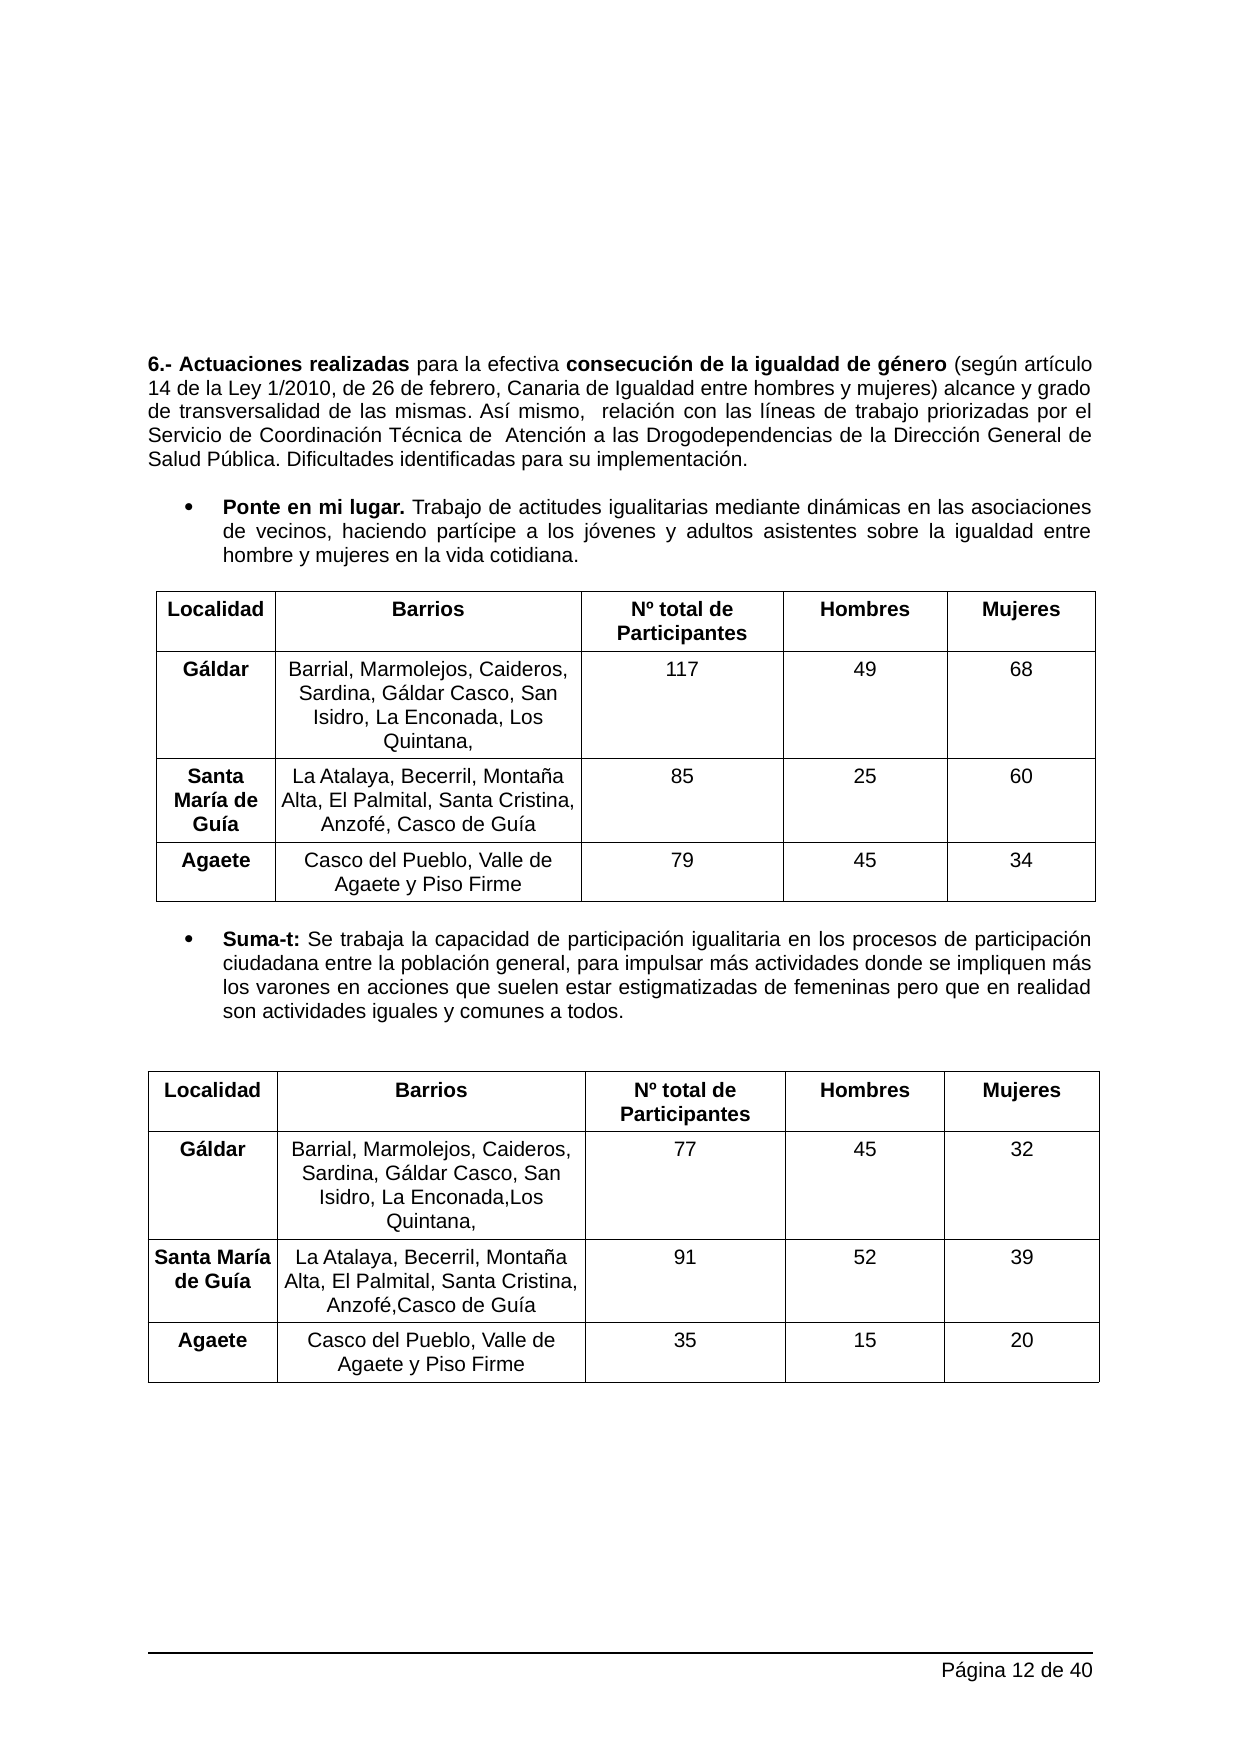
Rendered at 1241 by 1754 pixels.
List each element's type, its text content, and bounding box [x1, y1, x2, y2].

list Suma-t: Se trabaja la capacidad de participación igualitaria en los procesos de participación ciudadana entre la población general, para impulsar más actividades donde se impliquen más los varones en acciones que suelen estar estigmatizadas de femeninas pero que en realidad son actividades iguales y comunes a todos. [185, 927, 1093, 1022]
table_cell 45 [786, 1132, 944, 1238]
table_header Barrios [276, 592, 581, 651]
table_cell 60 [948, 759, 1095, 842]
table_header Hombres [784, 592, 947, 651]
table_cell 117 [582, 652, 783, 758]
table_cell Agaete [157, 843, 275, 901]
table_cell 49 [784, 652, 947, 758]
text 6.- Actuaciones realizadas para la efectiva consecución de la igualdad de género (según artículo 14 de la Ley 1/2010, de 26 de febrero, Canaria de Igualdad entre hombres y mujeres) alcance y grado de transversalidad de las mismas. Así mismo, relación con las líneas de trabajo priorizadas por el Servicio de Coordinación Técnica de Atención a las Drogodependencias de la Dirección General de Salud Pública. Dificultades identificadas para su implementación. [148, 351, 1093, 471]
list Ponte en mi lugar. Trabajo de actitudes igualitarias mediante dinámicas en las asociaciones de vecinos, haciendo partícipe a los jóvenes y adultos asistentes sobre la igualdad entre hombre y mujeres en la vida cotidiana. [185, 495, 1093, 567]
table_header Localidad [149, 1072, 277, 1131]
table_header Mujeres [948, 592, 1095, 651]
table_cell Gáldar [157, 652, 275, 758]
table_cell 35 [586, 1323, 785, 1382]
table_cell La Atalaya, Becerril, Montaña Alta, El Palmital, Santa Cristina, Anzofé,Casco de Guía [278, 1240, 585, 1322]
table_cell La Atalaya, Becerril, Montaña Alta, El Palmital, Santa Cristina, Anzofé, Casco de Guía [276, 759, 581, 842]
table_header Localidad [157, 592, 275, 651]
table_cell Barrial, Marmolejos, Caideros, Sardina, Gáldar Casco, San Isidro, La Enconada,Los Quintana, [278, 1132, 585, 1238]
table_cell 25 [784, 759, 947, 842]
table_cell 85 [582, 759, 783, 842]
table_cell 39 [945, 1240, 1099, 1322]
table_cell 15 [786, 1323, 944, 1382]
table_header Hombres [786, 1072, 944, 1131]
table_cell 79 [582, 843, 783, 901]
table_header Nº total de Participantes [586, 1072, 785, 1131]
table_cell Santa María de Guía [157, 759, 275, 842]
table_cell 20 [945, 1323, 1099, 1382]
table_cell 45 [784, 843, 947, 901]
table_cell Barrial, Marmolejos, Caideros, Sardina, Gáldar Casco, San Isidro, La Enconada, Los Quintana, [276, 652, 581, 758]
table_header Mujeres [945, 1072, 1099, 1131]
table_cell 32 [945, 1132, 1099, 1238]
table_header Nº total de Participantes [582, 592, 783, 651]
table_cell Agaete [149, 1323, 277, 1382]
table_cell 77 [586, 1132, 785, 1238]
table_cell Gáldar [149, 1132, 277, 1238]
table_cell 34 [948, 843, 1095, 901]
table_cell 91 [586, 1240, 785, 1322]
table_header Barrios [278, 1072, 585, 1131]
table_cell Casco del Pueblo, Valle de Agaete y Piso Firme [278, 1323, 585, 1382]
table_cell Casco del Pueblo, Valle de Agaete y Piso Firme [276, 843, 581, 901]
table_cell Santa María de Guía [149, 1240, 277, 1322]
table_cell 52 [786, 1240, 944, 1322]
table_cell 68 [948, 652, 1095, 758]
